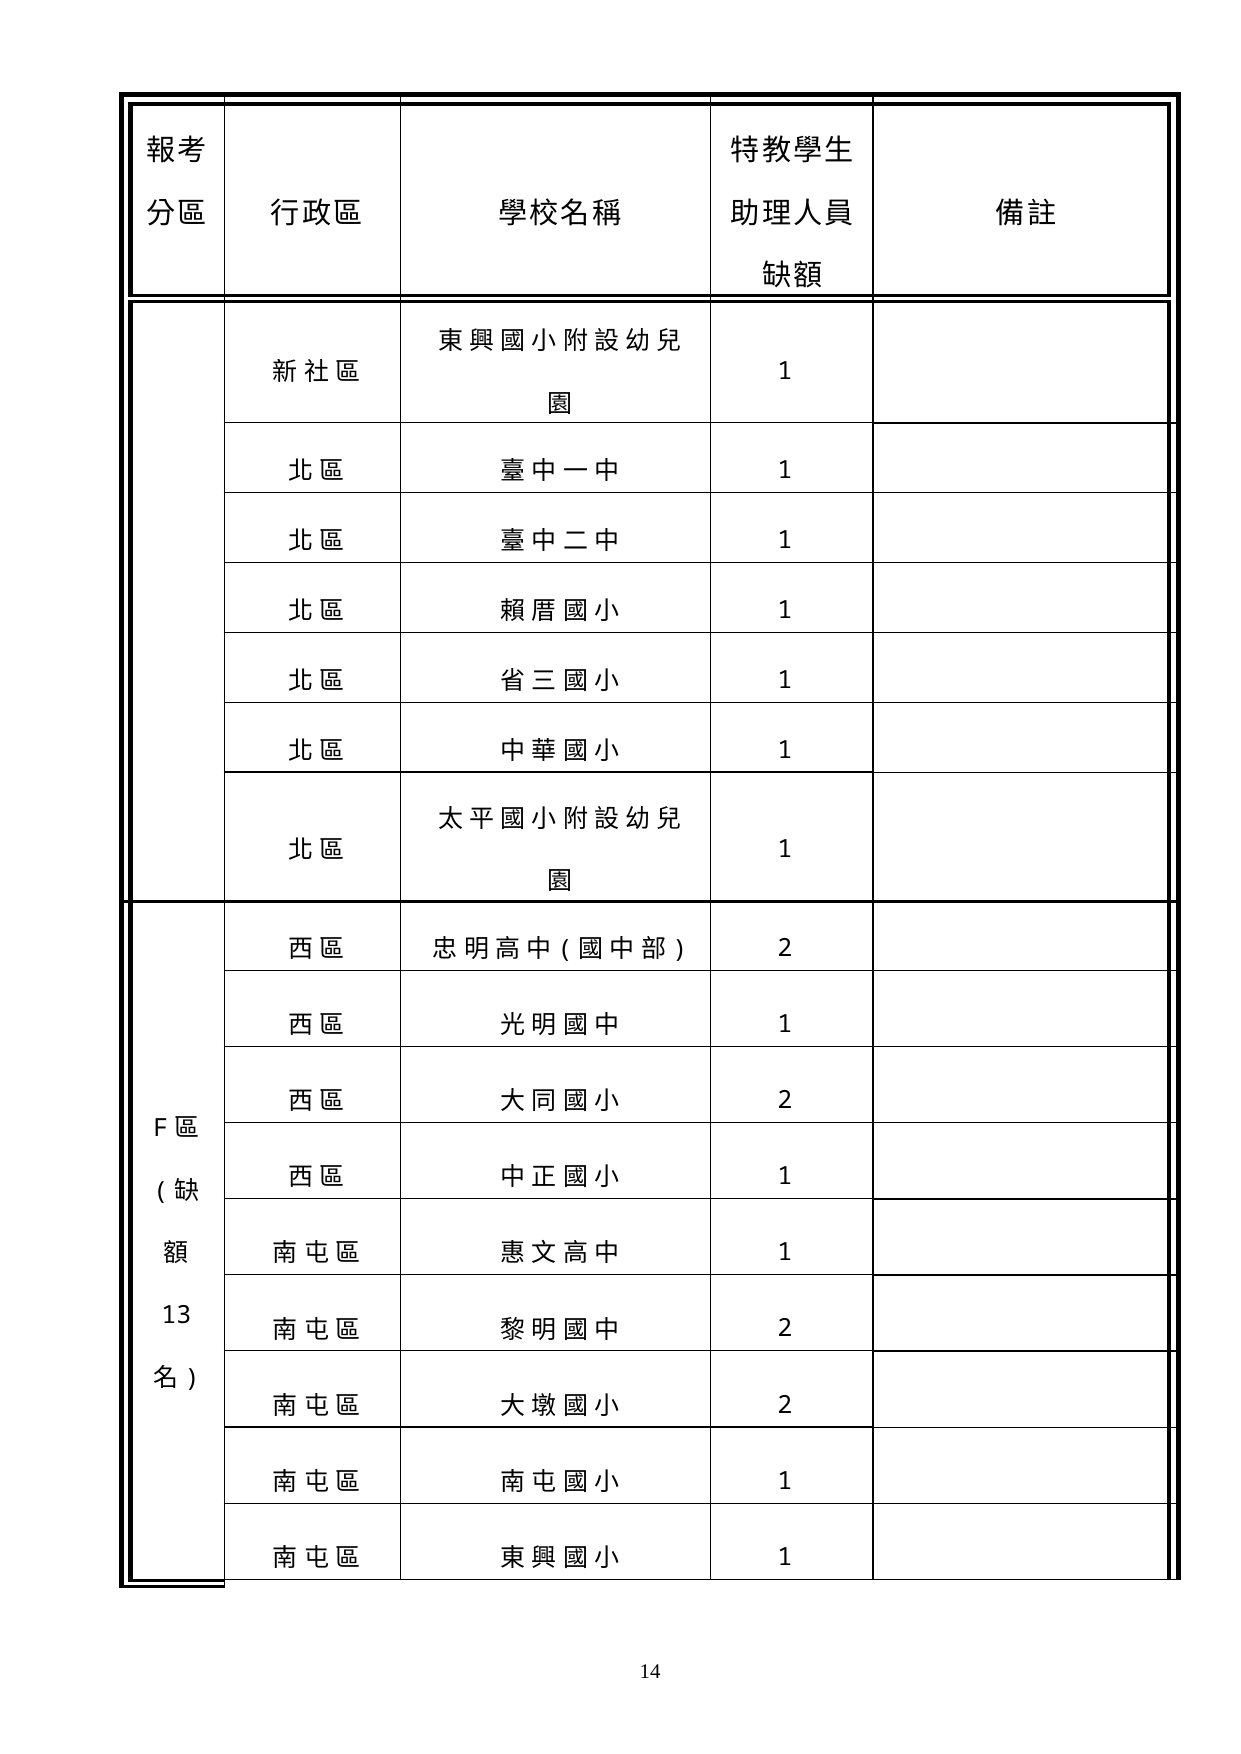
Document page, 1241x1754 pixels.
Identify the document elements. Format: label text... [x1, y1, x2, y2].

table_cell 中正國小 [401, 1123, 710, 1198]
table_cell [874, 1047, 1167, 1122]
table_header [225, 97, 400, 102]
table_cell 西區 [225, 1047, 400, 1122]
table_cell 太平國小附設幼兒園 [401, 773, 710, 899]
table_cell 北區 [225, 493, 400, 562]
table_cell F區 (缺額 13名) [133, 903, 224, 1579]
table_cell [874, 303, 1167, 422]
table_cell 臺中二中 [401, 493, 710, 562]
table_header [401, 97, 710, 102]
table_cell [874, 563, 1167, 632]
table_cell [874, 1123, 1167, 1198]
table_cell 南屯區 [225, 1428, 400, 1502]
table_cell 1 [711, 703, 872, 771]
table_cell 西區 [225, 971, 400, 1046]
table_cell [874, 773, 1167, 899]
table_cell 大同國小 [401, 1047, 710, 1122]
table_cell 1 [711, 1123, 872, 1198]
table_cell 黎明國中 [401, 1275, 710, 1350]
table_cell 1 [711, 1199, 872, 1274]
table_cell 1 [711, 971, 872, 1046]
table_cell 1 [711, 303, 872, 422]
table_cell [874, 1200, 1167, 1274]
table_cell 西區 [225, 903, 400, 969]
table_header [711, 97, 872, 102]
table_header 備註 [874, 97, 1173, 294]
table_cell 北區 [225, 633, 400, 702]
table_header 特教學生 助理人員 缺額 [711, 106, 872, 294]
table_cell [126, 294, 224, 899]
table_cell 北區 [225, 773, 400, 899]
table_cell [874, 633, 1167, 702]
table_cell 1 [711, 563, 872, 632]
table_cell 北區 [225, 563, 400, 632]
table_header 報考分區 [126, 97, 224, 294]
table_cell 1 [711, 423, 872, 492]
table_cell 南屯國小 [401, 1428, 710, 1502]
table_cell 惠文高中 [401, 1199, 710, 1274]
table_cell [874, 1428, 1167, 1502]
table_cell 忠明高中(國中部) [401, 903, 710, 969]
table_cell 光明國中 [401, 971, 710, 1046]
table_cell [874, 1276, 1167, 1350]
table_cell 1 [711, 1504, 872, 1579]
table_cell 中華國小 [401, 703, 710, 771]
table_cell 賴厝國小 [401, 563, 710, 632]
table_cell 南屯區 [225, 1275, 400, 1350]
table_cell 南屯區 [225, 1351, 400, 1426]
table_cell 東興國小附設幼兒園 [401, 303, 710, 422]
table_cell 南屯區 [225, 1199, 400, 1274]
table_cell 1 [711, 1428, 872, 1502]
table_cell 大墩國小 [401, 1351, 710, 1426]
table_cell 西區 [225, 1123, 400, 1198]
table_cell 2 [711, 903, 872, 969]
table_cell 2 [711, 1351, 872, 1426]
table_cell 省三國小 [401, 633, 710, 702]
table_cell 1 [711, 633, 872, 702]
table_cell [874, 903, 1167, 969]
table_cell 新社區 [225, 303, 400, 422]
table_cell 南屯區 [225, 1504, 400, 1579]
table_cell 北區 [225, 423, 400, 492]
table_cell [874, 294, 1173, 422]
table_cell [874, 493, 1167, 562]
table_cell [874, 1352, 1167, 1426]
table_cell 北區 [225, 703, 400, 771]
table_cell 臺中一中 [401, 423, 710, 492]
table_cell [874, 703, 1167, 771]
table_cell [874, 1504, 1167, 1579]
table_cell 東興國小 [401, 1504, 710, 1579]
table_cell 1 [711, 493, 872, 562]
table_cell 2 [711, 1047, 872, 1122]
table_cell [874, 971, 1167, 1046]
table_header 行政區 [225, 106, 400, 294]
table_cell [874, 424, 1167, 492]
table_cell 2 [711, 1275, 872, 1350]
table_cell 1 [711, 773, 872, 899]
table_header 學校名稱 [401, 106, 710, 294]
